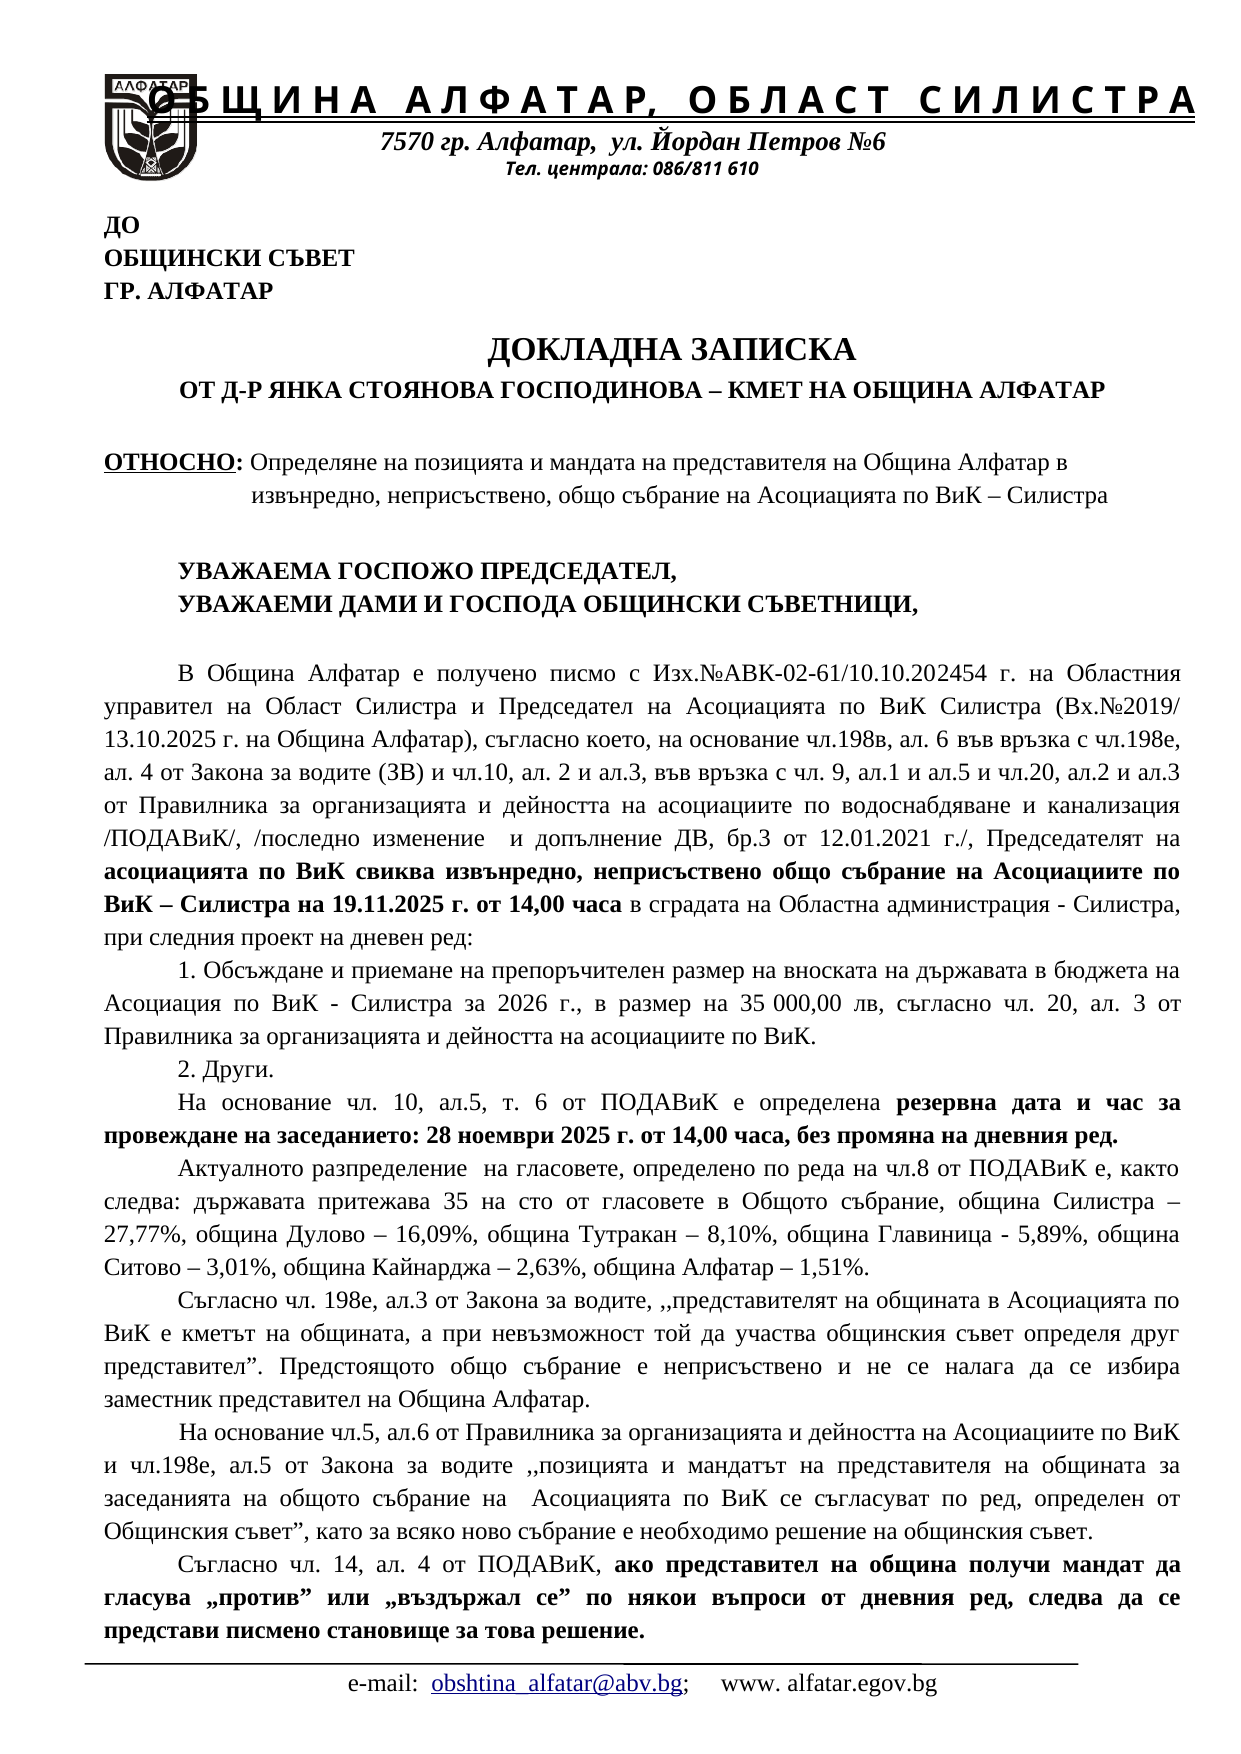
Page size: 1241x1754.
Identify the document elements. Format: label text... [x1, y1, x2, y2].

text ДО [103, 210, 1181, 238]
text УВАЖАЕМИ ДАМИ И ГОСПОДА ОБЩИНСКИ СЪВЕТНИЦИ, [177, 589, 1181, 618]
text ОТ Д-Р ЯНКА СТОЯНОВА ГОСПОДИНОВА – КМЕТ НА ОБЩИНА АЛФАТАР [103, 375, 1181, 403]
text ОБЩИНСКИ СЪВЕТ [103, 243, 1181, 271]
text 2. Други. [103, 1054, 1181, 1083]
text ДОКЛАДНА ЗАПИСКА [162, 329, 1181, 367]
text ГР. АЛФАТАР [103, 276, 1181, 304]
text На основание чл. 10, ал.5, т. 6 от ПОДАВиК е определена резервна дата и час за провеждане на заседанието: 28 ноември 2025 г. от 14,00 часа, без промяна на дневния ред. [103, 1087, 1181, 1149]
text Тел. централа: 086/811 610 [28, 156, 1240, 181]
text извънредно, неприсъствено, общо събрание на Асоциацията по ВиК – Силистра [251, 480, 1181, 508]
text В Община Алфатар е получено писмо с Изх.№АВК-02-61/10.10.202454 г. на Областния управител на Област Силистра и Председател на Асоциацията по ВиК Силистра (Вх.№2019/ 13.10.2025 г. на Община Алфатар), съгласно което, на основание чл.198в, ал. 6 във връзка с чл.198е, ал. 4 от Закона за водите (ЗВ) и чл.10, ал. 2 и ал.3, във връзка с чл. 9, ал.1 и ал.5 и чл.20, ал.2 и ал.3 от Правилника за организацията и дейността на асоциациите по водоснабдяване и канализация /ПОДАВиК/, /последно изменение и допълнение ДВ, бр.3 от 12.01.2021 г./, Председателят на асоциацията по ВиК свиква извънредно, неприсъствено общо събрание на Асоциациите по ВиК – Силистра на 19.11.2025 г. от 14,00 часа в сградата на Областна администрация - Силистра, при следния проект на дневен ред: [103, 658, 1181, 951]
text О Б Щ И Н А А Л Ф А Т А Р, О Б Л А С Т С И Л И С Т Р А [28, 73, 1240, 124]
text Актуалното разпределение на гласовете, определено по реда на чл.8 от ПОДАВиК е, както следва: държавата притежава 35 на сто от гласовете в Общото събрание, община Силистра – 27,77%, община Дулово – 16,09%, община Тутракан – 8,10%, община Главиница - 5,89%, община Ситово – 3,01%, община Кайнарджа – 2,63%, община Алфатар – 1,51%. [103, 1153, 1181, 1281]
text 7570 гр. Алфатар, ул. Йордан Петров №6 [28, 124, 1240, 156]
text ОТНОСНО: Определяне на позицията и мандата на представителя на Община Алфатар в [103, 447, 1181, 475]
text УВАЖАЕМА ГОСПОЖО ПРЕДСЕДАТЕЛ, [177, 556, 1181, 584]
text Съгласно чл. 198е, ал.3 от Закона за водите, ,,представителят на общината в Асоциацията по ВиК е кметът на общината, а при невъзможност той да участва общинския съвет определя друг представител”. Предстоящото общо събрание е неприсъствено и не се налага да се избира заместник представител на Община Алфатар. [103, 1285, 1181, 1413]
text На основание чл.5, ал.6 от Правилника за организацията и дейността на Асоциациите по ВиК и чл.198е, ал.5 от Закона за водите ,,позицията и мандатът на представителя на общината за заседанията на общото събрание на Асоциацията по ВиК се съгласуват по ред, определен от Общинския съвет”, като за всяко ново събрание е необходимо решение на общинския съвет. [103, 1417, 1181, 1545]
text 1. Обсъждане и приемане на препоръчителен размер на вноската на държавата в бюджета на Асоциация по ВиК - Силистра за 2026 г., в размер на 35 000,00 лв, съгласно чл. 20, ал. 3 от Правилника за организацията и дейността на асоциациите по ВиК. [103, 955, 1181, 1050]
text Съгласно чл. 14, ал. 4 от ПОДАВиК, ако представител на община получи мандат да гласува „против” или „въздържал се” по някои въпроси от дневния ред, следва да се представи писмено становище за това решение. [103, 1549, 1181, 1644]
